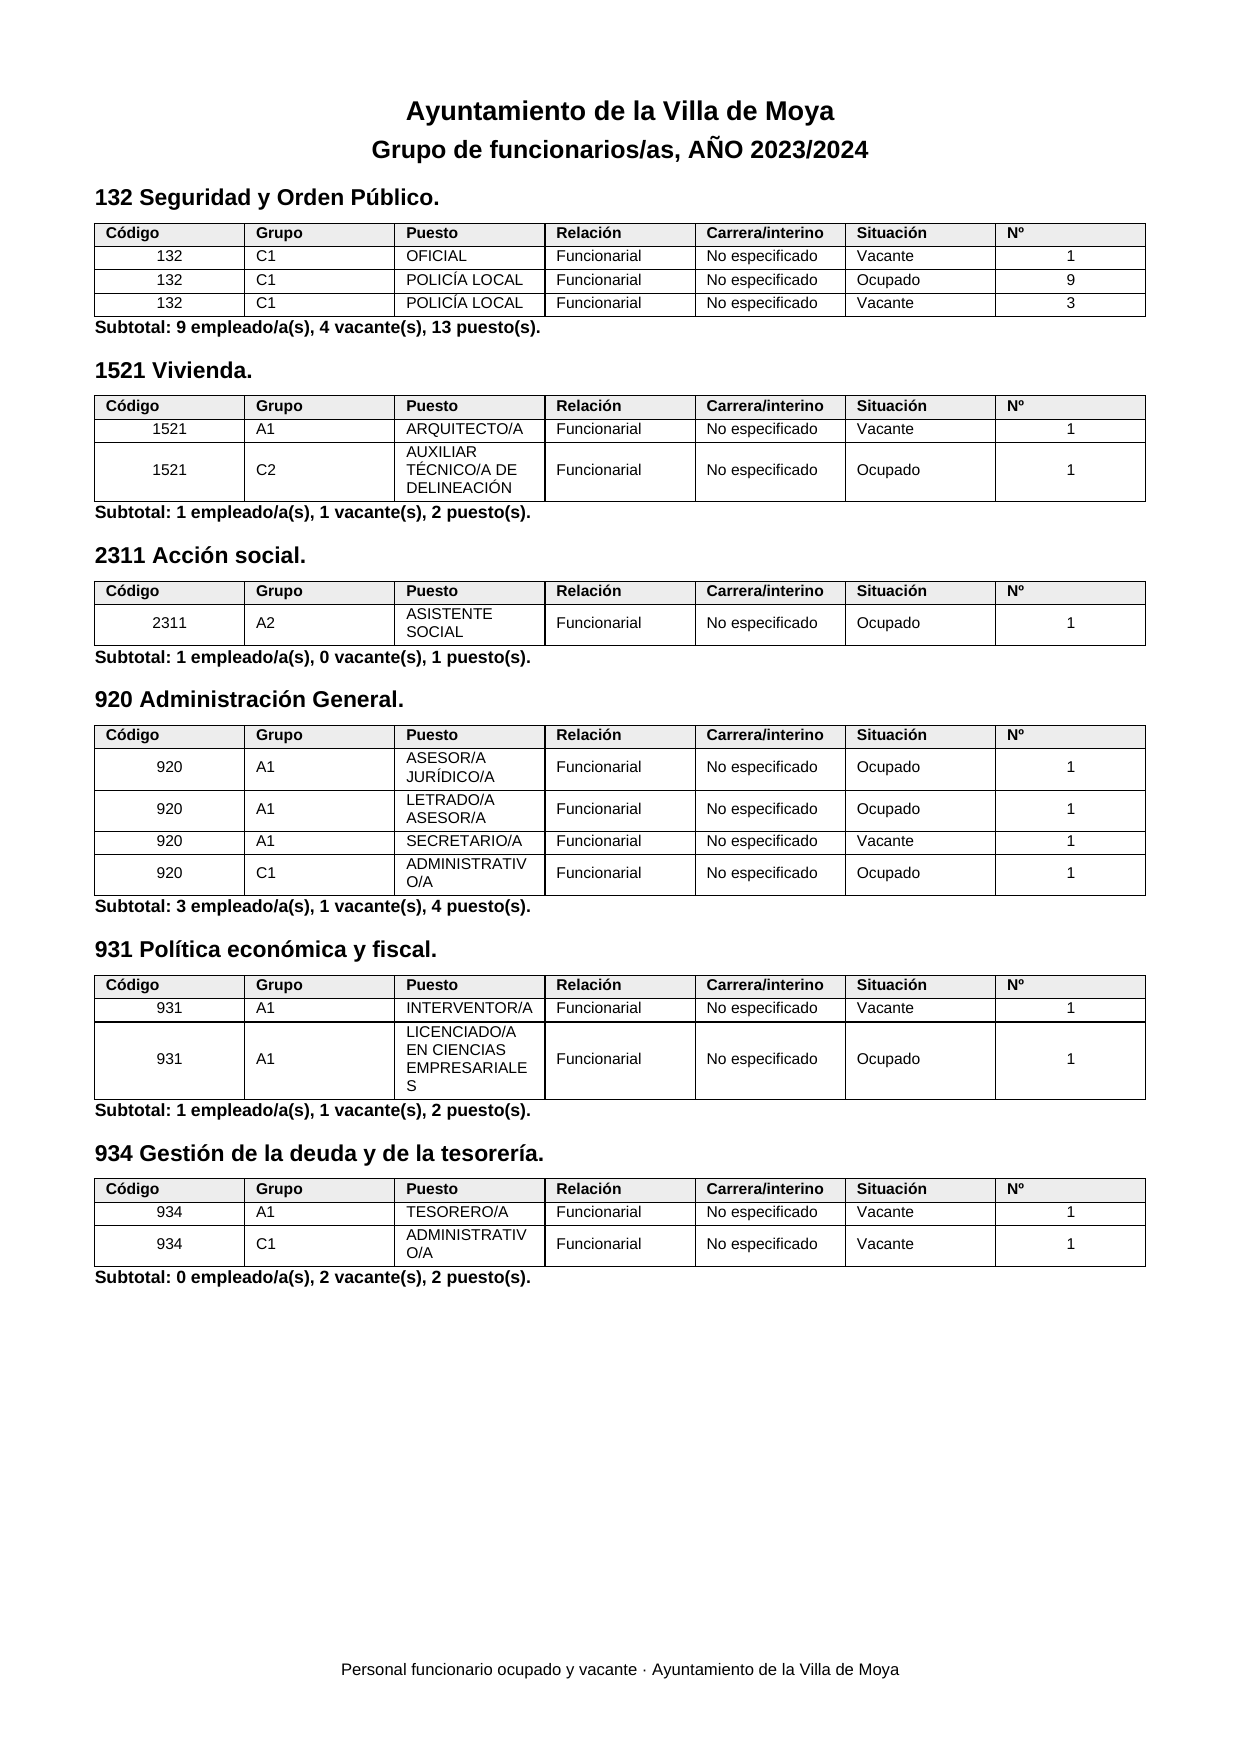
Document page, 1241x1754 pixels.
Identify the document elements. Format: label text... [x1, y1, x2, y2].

text 934 Gestión de la deuda y de la tesorería. [94, 1140, 1146, 1166]
table_cell 1 [996, 1203, 1145, 1225]
table_cell No especificado [696, 1226, 845, 1266]
table_header Grupo [245, 224, 394, 246]
table_cell A1 [245, 999, 394, 1021]
table_header Puesto [395, 224, 544, 246]
table_cell 132 [95, 247, 244, 269]
table_cell C1 [245, 247, 394, 269]
text Subtotal: 9 empleado/a(s), 4 vacante(s), 13 puesto(s). [94, 317, 1146, 337]
table_header Código [95, 726, 244, 748]
table_header Relación [546, 396, 695, 419]
table_cell No especificado [696, 247, 845, 269]
table_cell Ocupado [846, 1023, 995, 1099]
table_cell 920 [95, 855, 244, 895]
text Subtotal: 1 empleado/a(s), 1 vacante(s), 2 puesto(s). [94, 502, 1146, 523]
table_cell 1 [996, 247, 1145, 269]
table_cell No especificado [696, 999, 845, 1021]
table_cell Ocupado [846, 605, 995, 645]
table_header Carrera/interino [696, 976, 845, 998]
table_cell 1 [996, 749, 1145, 789]
table_header Situación [846, 224, 995, 246]
table_cell Funcionarial [546, 855, 695, 895]
table_header Grupo [245, 582, 394, 604]
table_header Código [95, 582, 244, 604]
table_cell Vacante [846, 420, 995, 442]
table_header Puesto [395, 976, 544, 998]
table_cell No especificado [696, 605, 845, 645]
table_header Código [95, 396, 244, 419]
table_cell OFICIAL [395, 247, 544, 269]
table_header Relación [546, 1179, 695, 1202]
table_cell Ocupado [846, 443, 995, 501]
table_cell POLICÍA LOCAL [395, 294, 544, 316]
table_cell No especificado [696, 294, 845, 316]
table_header Nº [996, 224, 1145, 246]
table_cell No especificado [696, 443, 845, 501]
table_header Situación [846, 1179, 995, 1202]
table_header Relación [546, 726, 695, 748]
table_header Grupo [245, 976, 394, 998]
table_cell Vacante [846, 294, 995, 316]
table_cell Funcionarial [546, 749, 695, 789]
table_cell Ocupado [846, 855, 995, 895]
table_header Grupo [245, 396, 394, 419]
table_cell No especificado [696, 749, 845, 789]
table_header Nº [996, 396, 1145, 419]
table_cell No especificado [696, 855, 845, 895]
table_cell 931 [95, 999, 244, 1021]
table_cell TESORERO/A [395, 1203, 544, 1225]
table_cell Funcionarial [546, 999, 695, 1021]
table_cell No especificado [696, 270, 845, 292]
table_cell Ocupado [846, 270, 995, 292]
table_header Puesto [395, 582, 544, 604]
table_cell INTERVENTOR/A [395, 999, 544, 1021]
table_cell Vacante [846, 832, 995, 854]
table_header Relación [546, 224, 695, 246]
table_header Puesto [395, 1179, 544, 1202]
table_header Relación [546, 582, 695, 604]
table_cell LICENCIADO/A EN CIENCIAS EMPRESARIALES [395, 1023, 544, 1099]
table_header Código [95, 224, 244, 246]
table_cell 920 [95, 832, 244, 854]
table_cell A1 [245, 791, 394, 831]
text 920 Administración General. [94, 686, 1146, 713]
table_cell ADMINISTRATIVO/A [395, 855, 544, 895]
table_cell 1 [996, 1023, 1145, 1099]
table_cell AUXILIAR TÉCNICO/A DE DELINEACIÓN [395, 443, 544, 501]
table_cell 1 [996, 999, 1145, 1021]
table_cell LETRADO/A ASESOR/A [395, 791, 544, 831]
table_cell C1 [245, 855, 394, 895]
table_cell 1 [996, 420, 1145, 442]
table_cell A1 [245, 832, 394, 854]
table_header Puesto [395, 726, 544, 748]
table_header Situación [846, 976, 995, 998]
table_cell A1 [245, 420, 394, 442]
table_cell Funcionarial [546, 420, 695, 442]
table_header Nº [996, 582, 1145, 604]
table_cell Funcionarial [546, 1023, 695, 1099]
table_cell A1 [245, 1023, 394, 1099]
table_cell Vacante [846, 1203, 995, 1225]
table_cell No especificado [696, 791, 845, 831]
text 2311 Acción social. [94, 542, 1146, 569]
table_cell 9 [996, 270, 1145, 292]
table_cell Ocupado [846, 791, 995, 831]
table_header Código [95, 1179, 244, 1202]
table_header Situación [846, 396, 995, 419]
table_header Nº [996, 976, 1145, 998]
table_cell No especificado [696, 1203, 845, 1225]
table_cell 1 [996, 443, 1145, 501]
table_cell Funcionarial [546, 247, 695, 269]
table_cell ADMINISTRATIVO/A [395, 1226, 544, 1266]
table_header Grupo [245, 1179, 394, 1202]
table_cell A1 [245, 1203, 394, 1225]
table_cell 1 [996, 605, 1145, 645]
text Ayuntamiento de la Villa de Moya [94, 94, 1146, 126]
table_cell Vacante [846, 999, 995, 1021]
text Subtotal: 1 empleado/a(s), 0 vacante(s), 1 puesto(s). [94, 646, 1146, 667]
table_header Nº [996, 1179, 1145, 1202]
table_cell 934 [95, 1203, 244, 1225]
table_cell Funcionarial [546, 294, 695, 316]
table_cell No especificado [696, 420, 845, 442]
text 1521 Vivienda. [94, 357, 1146, 383]
table_cell A1 [245, 749, 394, 789]
table_cell SECRETARIO/A [395, 832, 544, 854]
table_cell 1 [996, 855, 1145, 895]
table_cell Funcionarial [546, 1226, 695, 1266]
table_header Carrera/interino [696, 1179, 845, 1202]
table_cell 1521 [95, 443, 244, 501]
table_cell Funcionarial [546, 443, 695, 501]
text 132 Seguridad y Orden Público. [94, 184, 1146, 211]
table_header Carrera/interino [696, 224, 845, 246]
table_cell No especificado [696, 832, 845, 854]
table_cell 132 [95, 294, 244, 316]
text 931 Política económica y fiscal. [94, 936, 1146, 963]
table_cell ASISTENTE SOCIAL [395, 605, 544, 645]
table_cell 920 [95, 791, 244, 831]
table_cell No especificado [696, 1023, 845, 1099]
table_cell Funcionarial [546, 1203, 695, 1225]
table_header Relación [546, 976, 695, 998]
table_header Nº [996, 726, 1145, 748]
table_cell C1 [245, 294, 394, 316]
table_cell Funcionarial [546, 270, 695, 292]
table_cell C2 [245, 443, 394, 501]
table_header Grupo [245, 726, 394, 748]
table_cell 3 [996, 294, 1145, 316]
table_header Carrera/interino [696, 726, 845, 748]
table_cell ARQUITECTO/A [395, 420, 544, 442]
table_cell Funcionarial [546, 791, 695, 831]
table_cell Vacante [846, 1226, 995, 1266]
table_header Puesto [395, 396, 544, 419]
table_cell 920 [95, 749, 244, 789]
table_cell 931 [95, 1023, 244, 1099]
text Grupo de funcionarios/as, AÑO 2023/2024 [94, 134, 1146, 163]
text Subtotal: 1 empleado/a(s), 1 vacante(s), 2 puesto(s). [94, 1100, 1146, 1120]
text Subtotal: 0 empleado/a(s), 2 vacante(s), 2 puesto(s). [94, 1267, 1146, 1287]
table_header Carrera/interino [696, 396, 845, 419]
table_cell ASESOR/A JURÍDICO/A [395, 749, 544, 789]
table_cell POLICÍA LOCAL [395, 270, 544, 292]
table_cell 1 [996, 832, 1145, 854]
text Subtotal: 3 empleado/a(s), 1 vacante(s), 4 puesto(s). [94, 896, 1146, 917]
table_cell A2 [245, 605, 394, 645]
table_cell 132 [95, 270, 244, 292]
table_cell Vacante [846, 247, 995, 269]
table_header Carrera/interino [696, 582, 845, 604]
table_cell Funcionarial [546, 832, 695, 854]
table_cell 2311 [95, 605, 244, 645]
table_cell 1521 [95, 420, 244, 442]
table_cell C1 [245, 270, 394, 292]
table_header Situación [846, 582, 995, 604]
table_cell 1 [996, 1226, 1145, 1266]
table_cell Funcionarial [546, 605, 695, 645]
table_cell Ocupado [846, 749, 995, 789]
table_cell C1 [245, 1226, 394, 1266]
table_cell 934 [95, 1226, 244, 1266]
table_header Situación [846, 726, 995, 748]
table_header Código [95, 976, 244, 998]
table_cell 1 [996, 791, 1145, 831]
